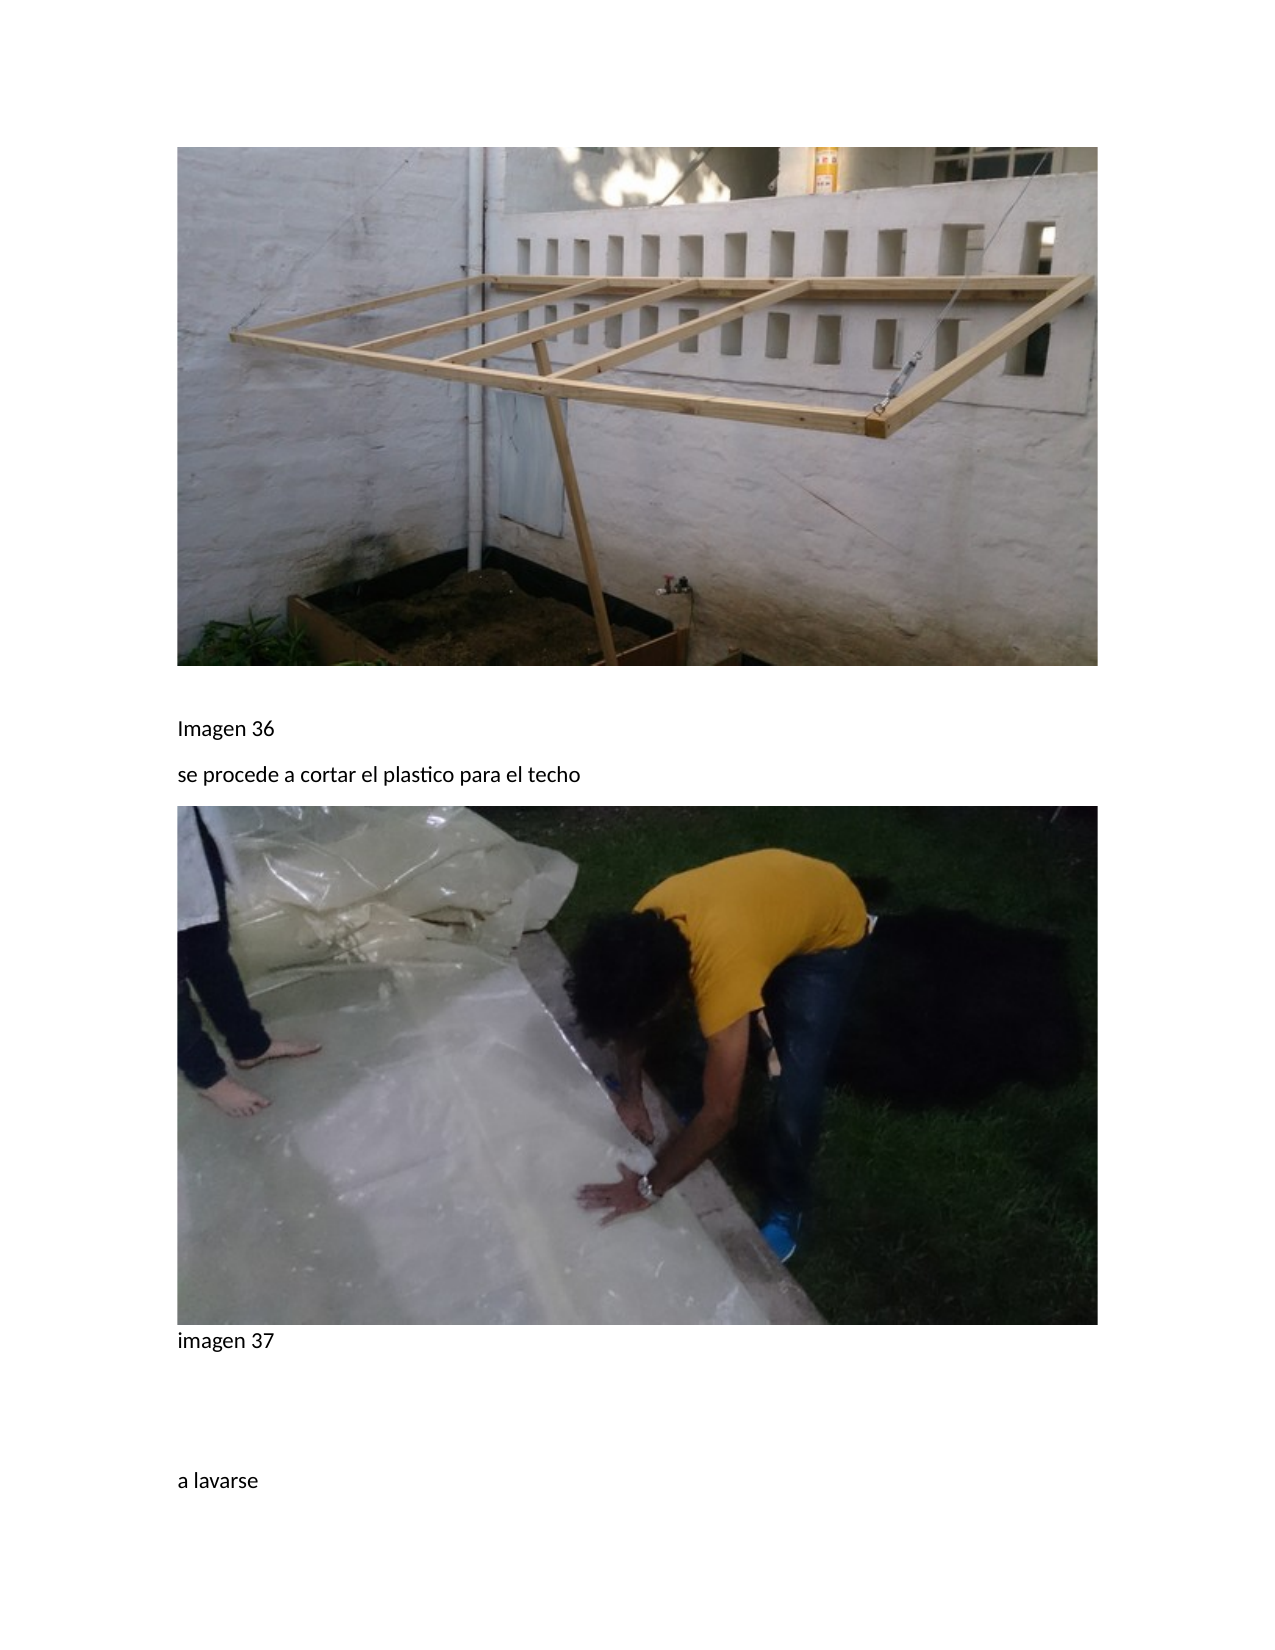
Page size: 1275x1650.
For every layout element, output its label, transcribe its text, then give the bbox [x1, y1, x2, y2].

text Imagen 36 [177, 714, 1098, 742]
text a lavarse [177, 1466, 1098, 1494]
picture [177, 147, 1098, 666]
text imagen 37 [177, 1325, 1098, 1354]
text se procede a cortar el plastico para el techo [177, 760, 1098, 788]
picture [177, 806, 1098, 1325]
